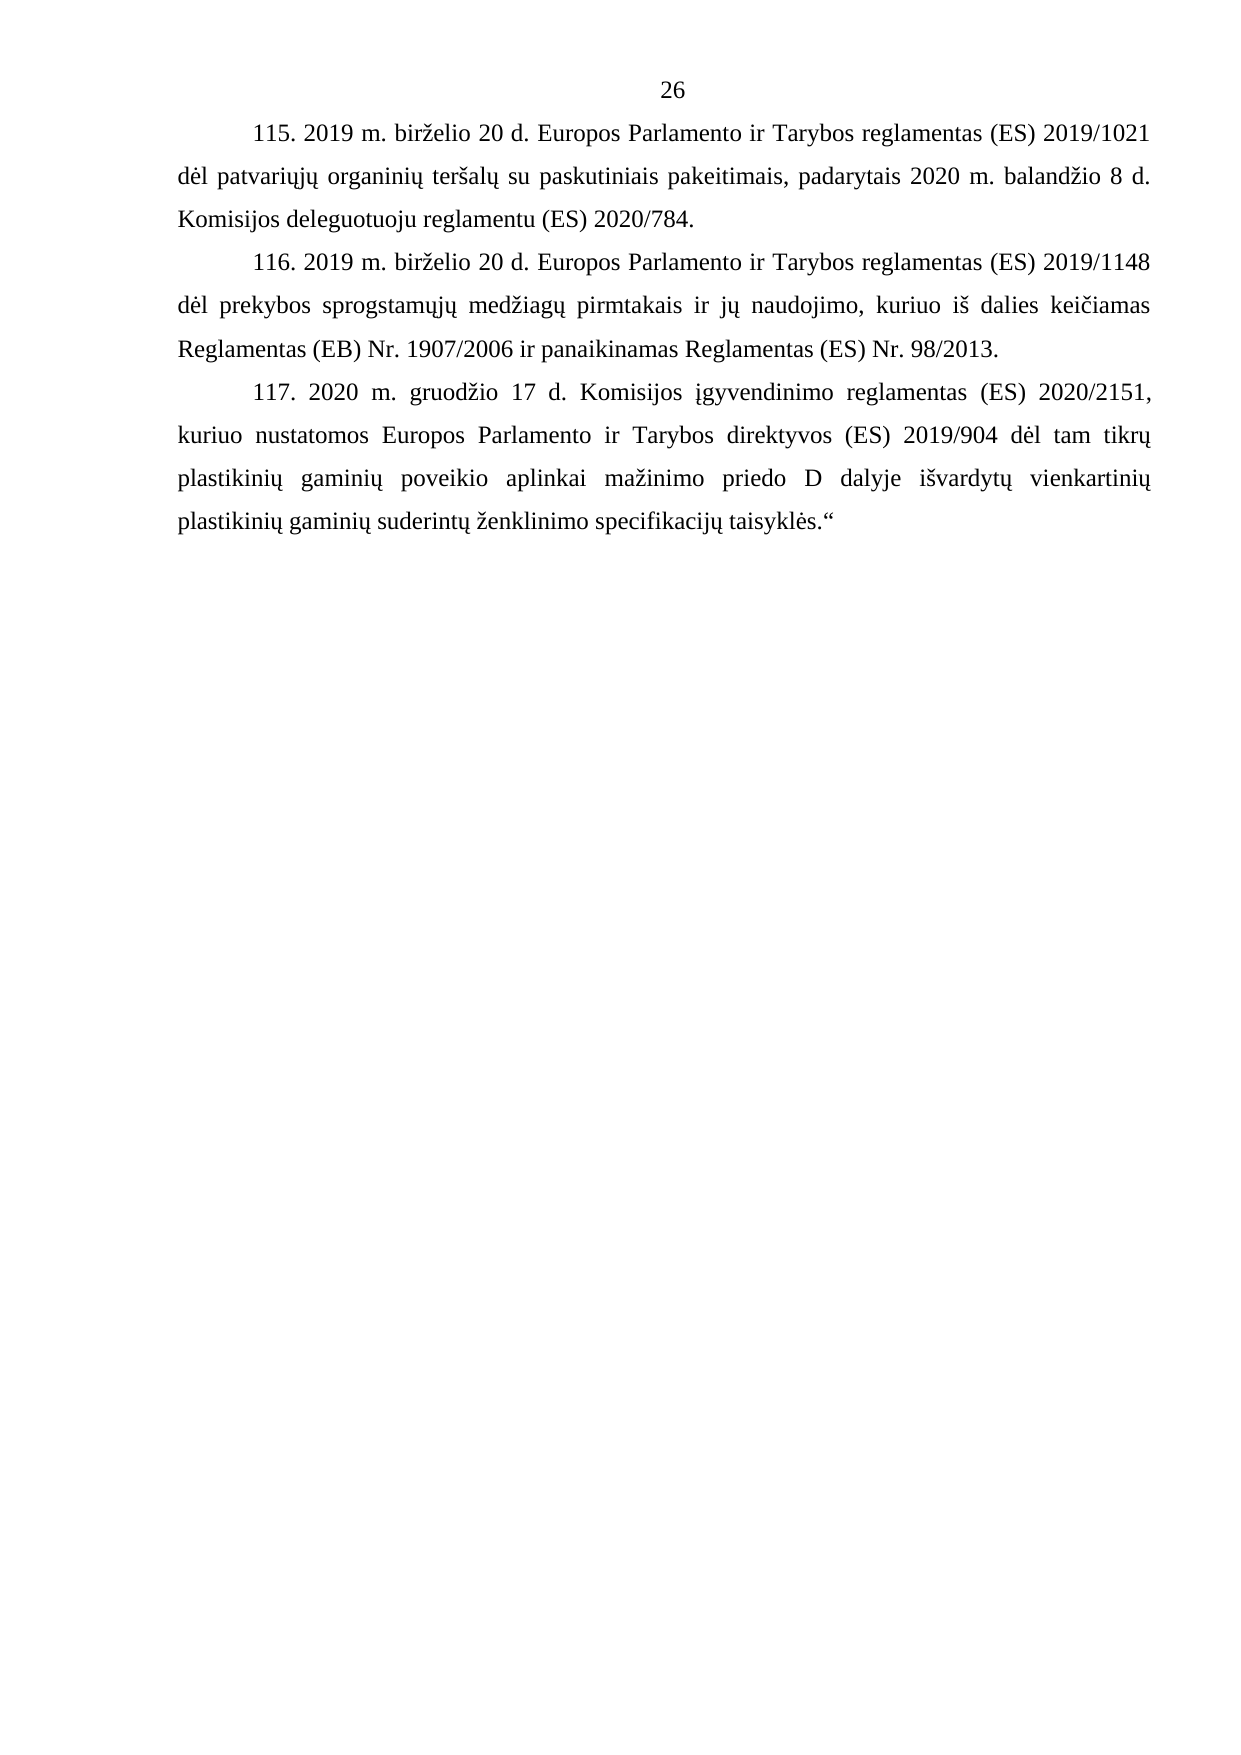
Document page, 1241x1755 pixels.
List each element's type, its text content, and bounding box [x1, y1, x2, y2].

text 117. 2020 m. gruodžio 17 d. Komisijos įgyvendinimo reglamentas (ES) 2020/2151, kuriuo nustatomos Europos Parlamento ir Tarybos direktyvos (ES) 2019/904 dėl tam tikrų plastikinių gaminių poveikio aplinkai mažinimo priedo D dalyje išvardytų vienkartinių plastikinių gaminių suderintų ženklinimo specifikacijų taisyklės.“ [177, 377, 1152, 535]
text 116. 2019 m. birželio 20 d. Europos Parlamento ir Tarybos reglamentas (ES) 2019/1148 dėl prekybos sprogstamųjų medžiagų pirmtakais ir jų naudojimo, kuriuo iš dalies keičiamas Reglamentas (EB) Nr. 1907/2006 ir panaikinamas Reglamentas (ES) Nr. 98/2013. [177, 247, 1152, 362]
text 115. 2019 m. birželio 20 d. Europos Parlamento ir Tarybos reglamentas (ES) 2019/1021 dėl patvariųjų organinių teršalų su paskutiniais pakeitimais, padarytais 2020 m. balandžio 8 d. Komisijos deleguotuoju reglamentu (ES) 2020/784. [177, 118, 1152, 233]
